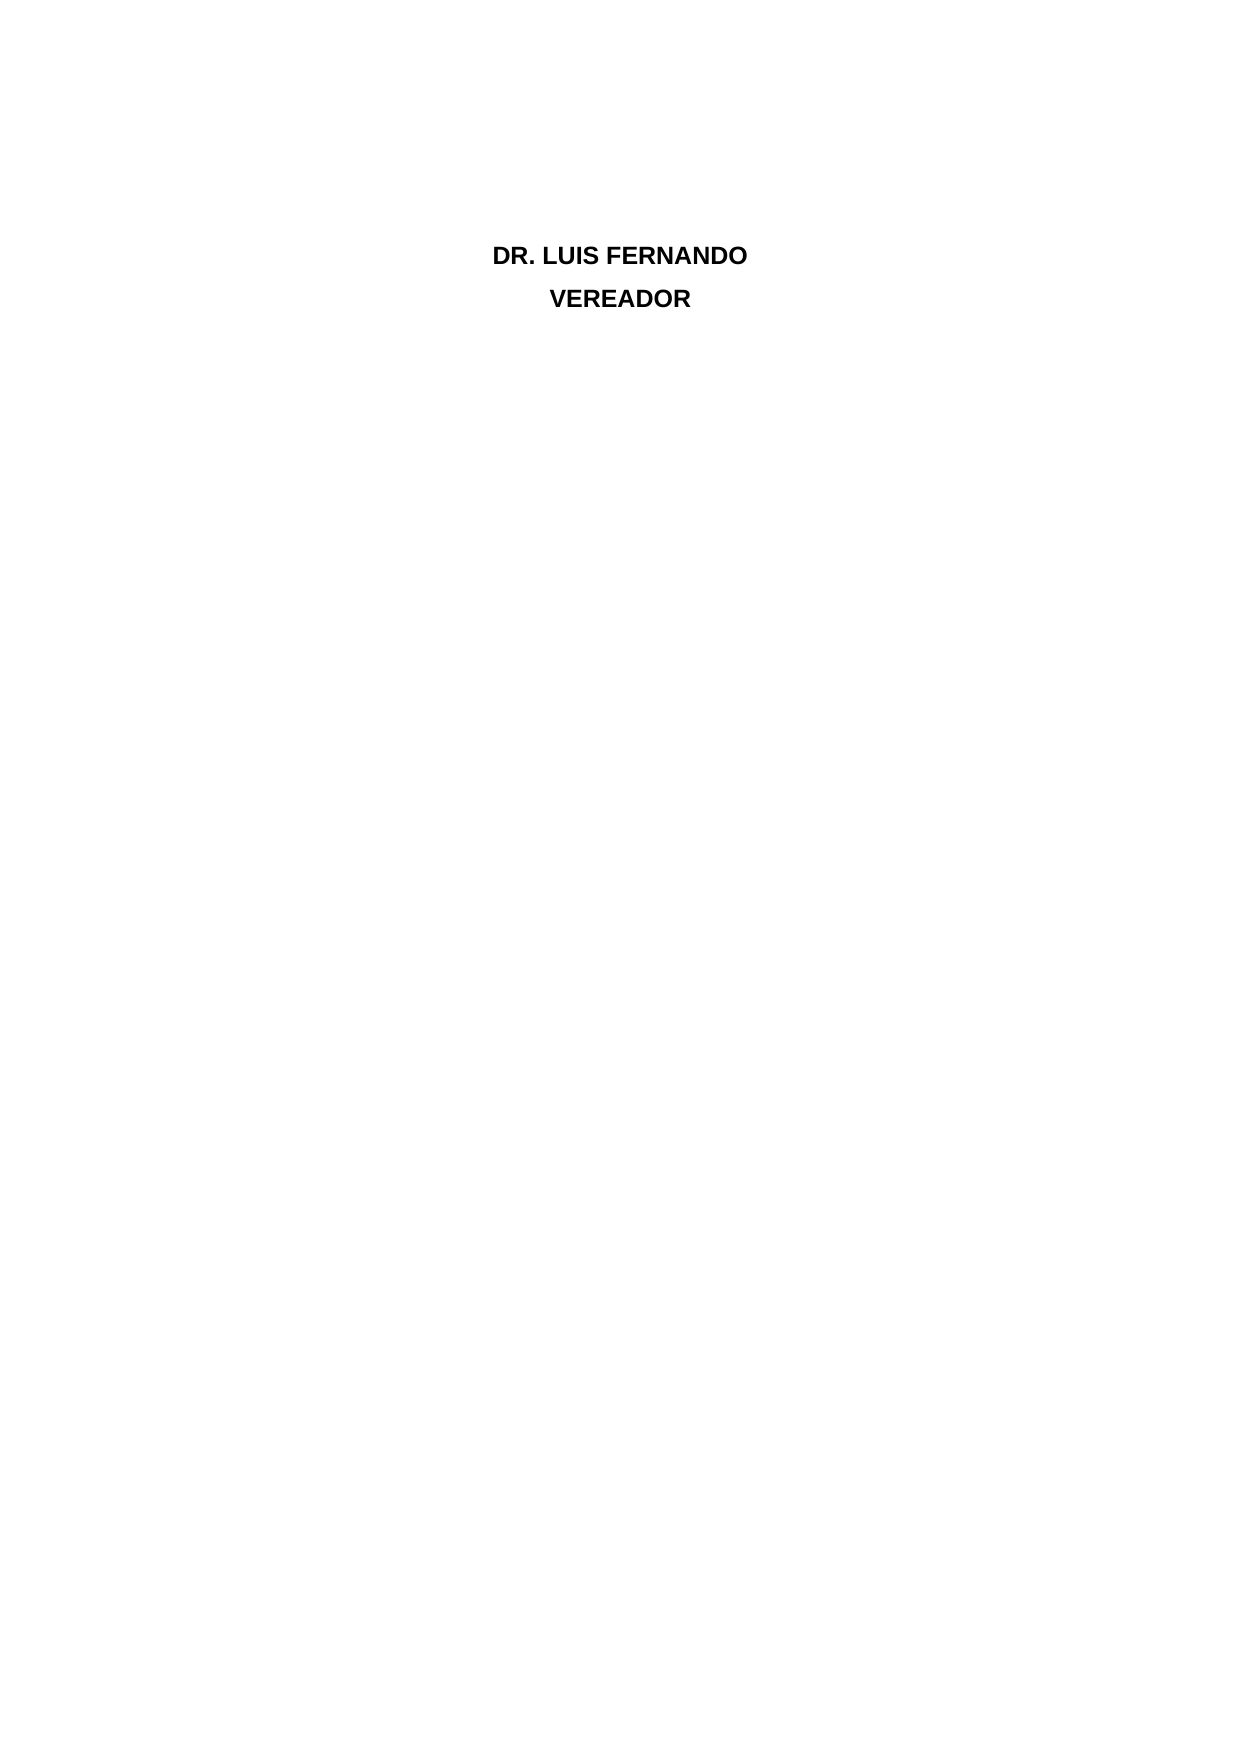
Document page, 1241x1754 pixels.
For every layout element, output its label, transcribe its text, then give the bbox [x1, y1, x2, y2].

text VEREADOR [118, 284, 1122, 312]
text DR. LUIS FERNANDO [118, 241, 1122, 269]
